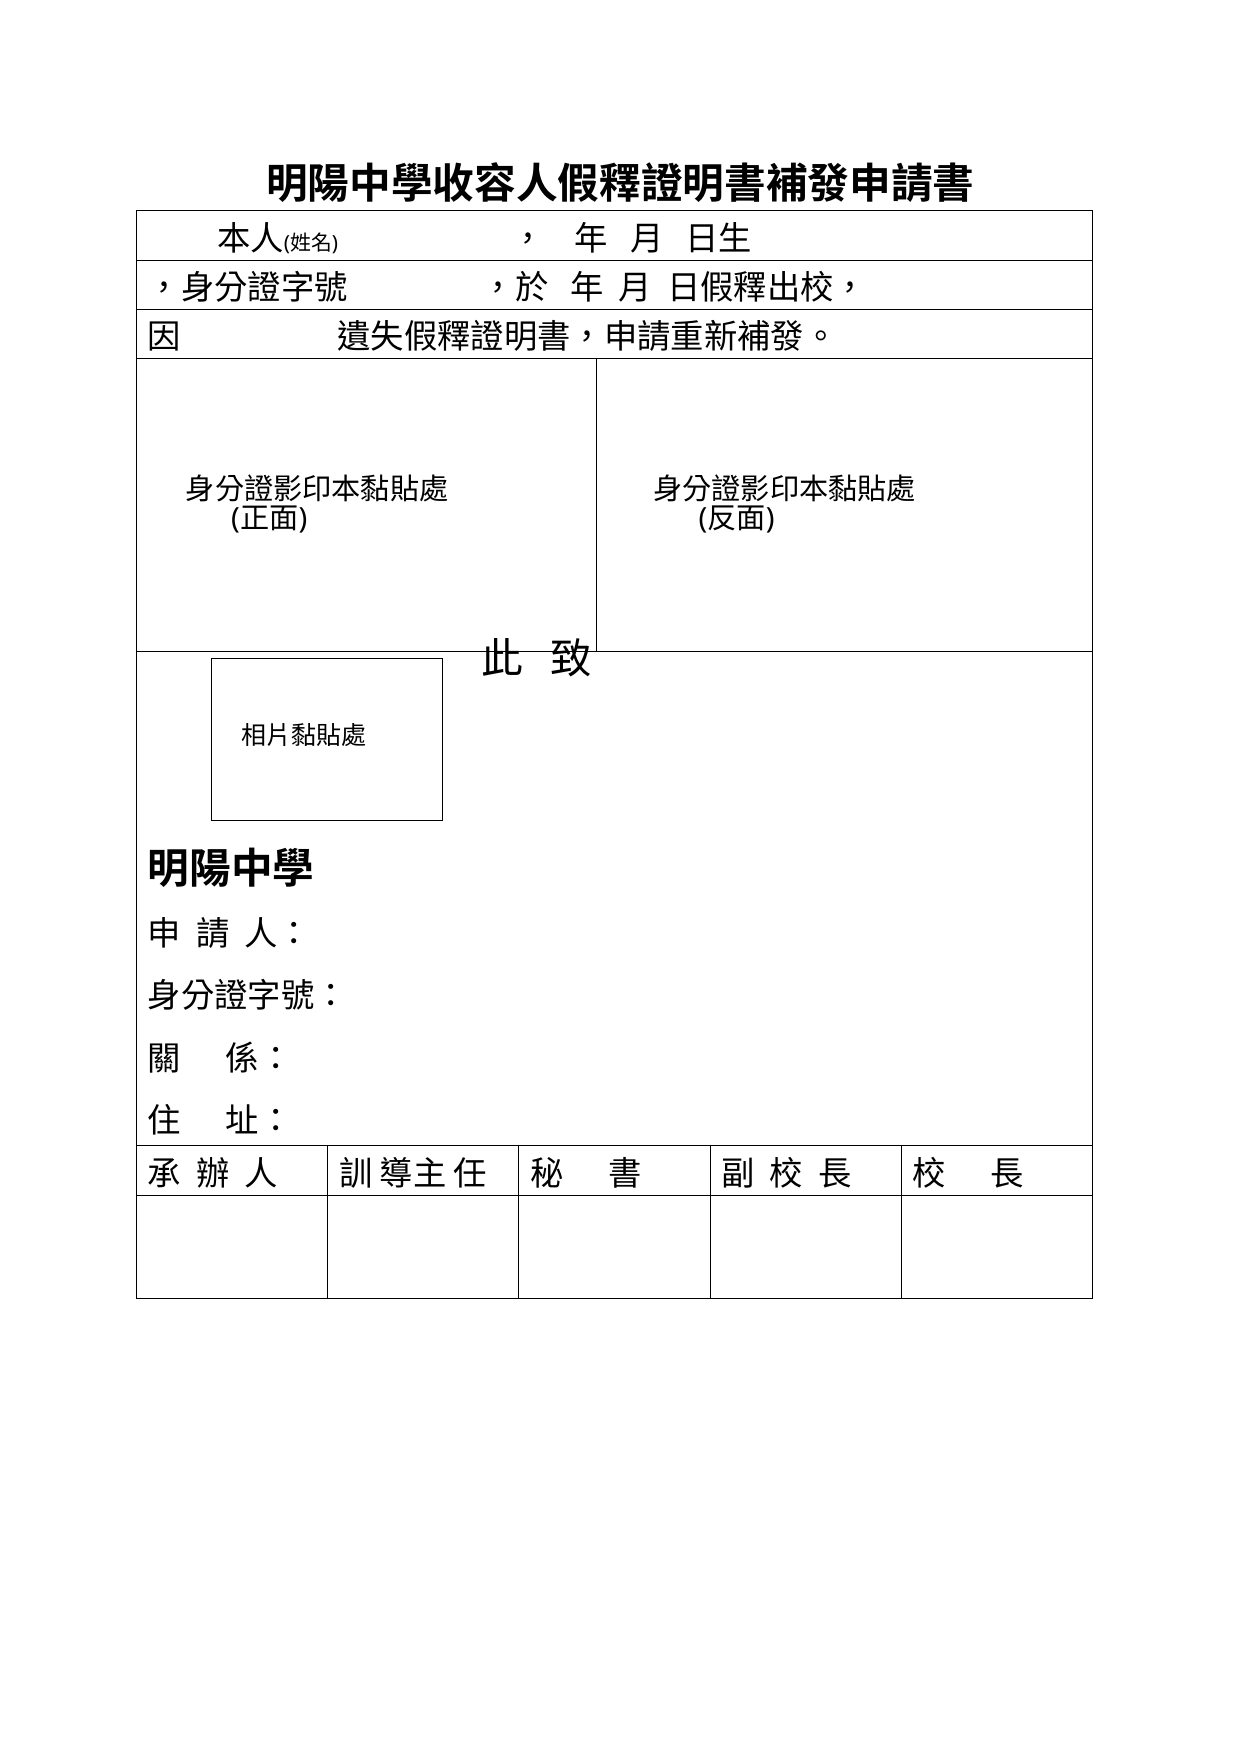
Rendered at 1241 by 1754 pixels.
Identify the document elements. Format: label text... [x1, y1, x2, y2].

table_cell 明陽中學 申 請 人： 身分證字號： 關 係： 住 址： [137, 652, 1092, 1145]
table_cell [328, 1196, 518, 1298]
table_cell [137, 1196, 327, 1298]
table_cell [519, 1196, 710, 1298]
table_cell 身分證影印本黏貼處 (反面) [597, 359, 1092, 651]
table_cell 校 長 [902, 1146, 1092, 1195]
table_header 此 致 [478, 625, 650, 689]
table_cell 訓 導主 任 [328, 1146, 518, 1195]
table_header 相片黏貼處 [212, 659, 442, 820]
table_cell [902, 1196, 1092, 1298]
table_cell 秘 書 [519, 1146, 710, 1195]
table_cell 副 校 長 [711, 1146, 901, 1195]
table_cell 因 遺失假釋證明書，申請重新補發。 [137, 310, 1092, 358]
table_cell 承 辦 人 [137, 1146, 327, 1195]
table_header 本人(姓名) ， 年 月 日生 [137, 211, 1092, 259]
table_cell 身分證影印本黏貼處 (正面) [137, 359, 596, 651]
table_cell [711, 1196, 901, 1298]
text 明陽中學收容人假釋證明書補發申請書 [148, 150, 1092, 210]
table_cell ，身分證字號 ，於 年 月 日假釋出校， [137, 261, 1092, 309]
